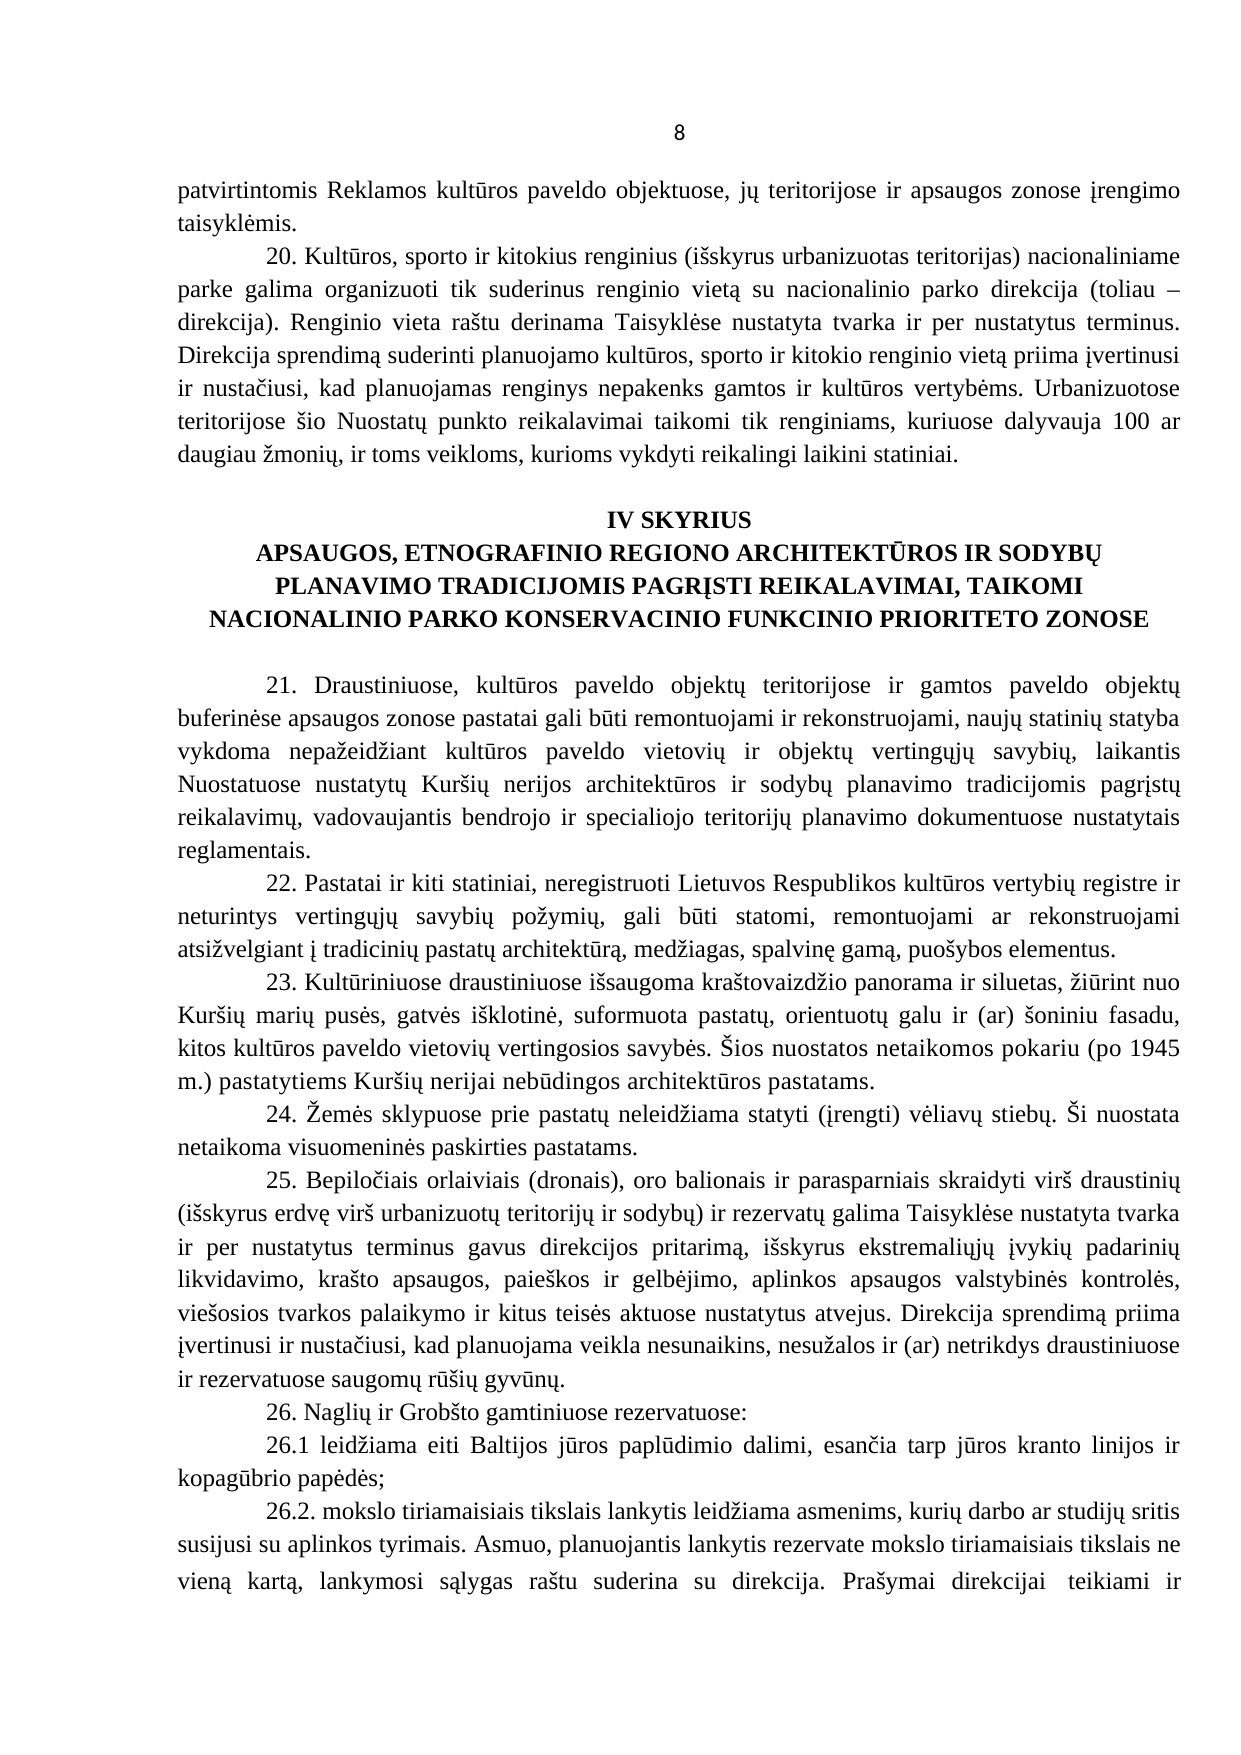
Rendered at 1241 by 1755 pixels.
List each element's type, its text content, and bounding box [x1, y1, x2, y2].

text 26.1 leidžiama eiti Baltijos jūros paplūdimio dalimi, esančia tarp jūros kranto linijos ir kopagūbrio papėdės; [177, 1430, 1181, 1491]
text 26. Naglių ir Grobšto gamtiniuose rezervatuose: [177, 1397, 1181, 1425]
text 23. Kultūriniuose draustiniuose išsaugoma kraštovaizdžio panorama ir siluetas, žiūrint nuo Kuršių marių pusės, gatvės išklotinė, suformuota pastatų, orientuotų galu ir (ar) šoniniu fasadu, kitos kultūros paveldo vietovių vertingosios savybės. Šios nuostatos netaikomos pokariu (po 1945 m.) pastatytiems Kuršių nerijai nebūdingos architektūros pastatams. [177, 967, 1181, 1095]
text IV SKYRIUS [177, 505, 1181, 534]
text 20. Kultūros, sporto ir kitokius renginius (išskyrus urbanizuotas teritorijas) nacionaliniame parke galima organizuoti tik suderinus renginio vietą su nacionalinio parko direkcija (toliau – direkcija). Renginio vieta raštu derinama Taisyklėse nustatyta tvarka ir per nustatytus terminus. Direkcija sprendimą suderinti planuojamo kultūros, sporto ir kitokio renginio vietą priima įvertinusi ir nustačiusi, kad planuojamas renginys nepakenks gamtos ir kultūros vertybėms. Urbanizuotose teritorijose šio Nuostatų punkto reikalavimai taikomi tik renginiams, kuriuose dalyvauja 100 ar daugiau žmonių, ir toms veikloms, kurioms vykdyti reikalingi laikini statiniai. [177, 241, 1181, 468]
text 22. Pastatai ir kiti statiniai, neregistruoti Lietuvos Respublikos kultūros vertybių registre ir neturintys vertingųjų savybių požymių, gali būti statomi, remontuojami ar rekonstruojami atsižvelgiant į tradicinių pastatų architektūrą, medžiagas, spalvinę gamą, puošybos elementus. [177, 868, 1181, 963]
text patvirtintomis Reklamos kultūros paveldo objektuose, jų teritorijose ir apsaugos zonose įrengimo taisyklėmis. [177, 175, 1181, 237]
text APSAUGOS, ETNOGRAFINIO REGIONO ARCHITEKTŪROS IR SODYBŲ PLANAVIMO TRADICIJOMIS PAGRĮSTI REIKALAVIMAI, TAIKOMI NACIONALINIO PARKO KONSERVACINIO FUNKCINIO PRIORITETO ZONOSE [177, 538, 1181, 633]
text 21. Draustiniuose, kultūros paveldo objektų teritorijose ir gamtos paveldo objektų buferinėse apsaugos zonose pastatai gali būti remontuojami ir rekonstruojami, naujų statinių statyba vykdoma nepažeidžiant kultūros paveldo vietovių ir objektų vertingųjų savybių, laikantis Nuostatuose nustatytų Kuršių nerijos architektūros ir sodybų planavimo tradicijomis pagrįstų reikalavimų, vadovaujantis bendrojo ir specialiojo teritorijų planavimo dokumentuose nustatytais reglamentais. [177, 670, 1181, 864]
text 24. Žemės sklypuose prie pastatų neleidžiama statyti (įrengti) vėliavų stiebų. Ši nuostata netaikoma visuomeninės paskirties pastatams. [177, 1099, 1181, 1161]
text 26.2. mokslo tiriamaisiais tikslais lankytis leidžiama asmenims, kurių darbo ar studijų sritis susijusi su aplinkos tyrimais. Asmuo, planuojantis lankytis rezervate mokslo tiriamaisiais tikslais ne vieną kartą, lankymosi sąlygas raštu suderina su direkcija. Prašymai direkcijai teikiami ir [177, 1496, 1181, 1597]
text 25. Bepiločiais orlaiviais (dronais), oro balionais ir parasparniais skraidyti virš draustinių (išskyrus erdvę virš urbanizuotų teritorijų ir sodybų) ir rezervatų galima Taisyklėse nustatyta tvarka ir per nustatytus terminus gavus direkcijos pritarimą, išskyrus ekstremaliųjų įvykių padarinių likvidavimo, krašto apsaugos, paieškos ir gelbėjimo, aplinkos apsaugos valstybinės kontrolės, viešosios tvarkos palaikymo ir kitus teisės aktuose nustatytus atvejus. Direkcija sprendimą priima įvertinusi ir nustačiusi, kad planuojama veikla nesunaikins, nesužalos ir (ar) netrikdys draustiniuose ir rezervatuose saugomų rūšių gyvūnų. [177, 1166, 1181, 1392]
